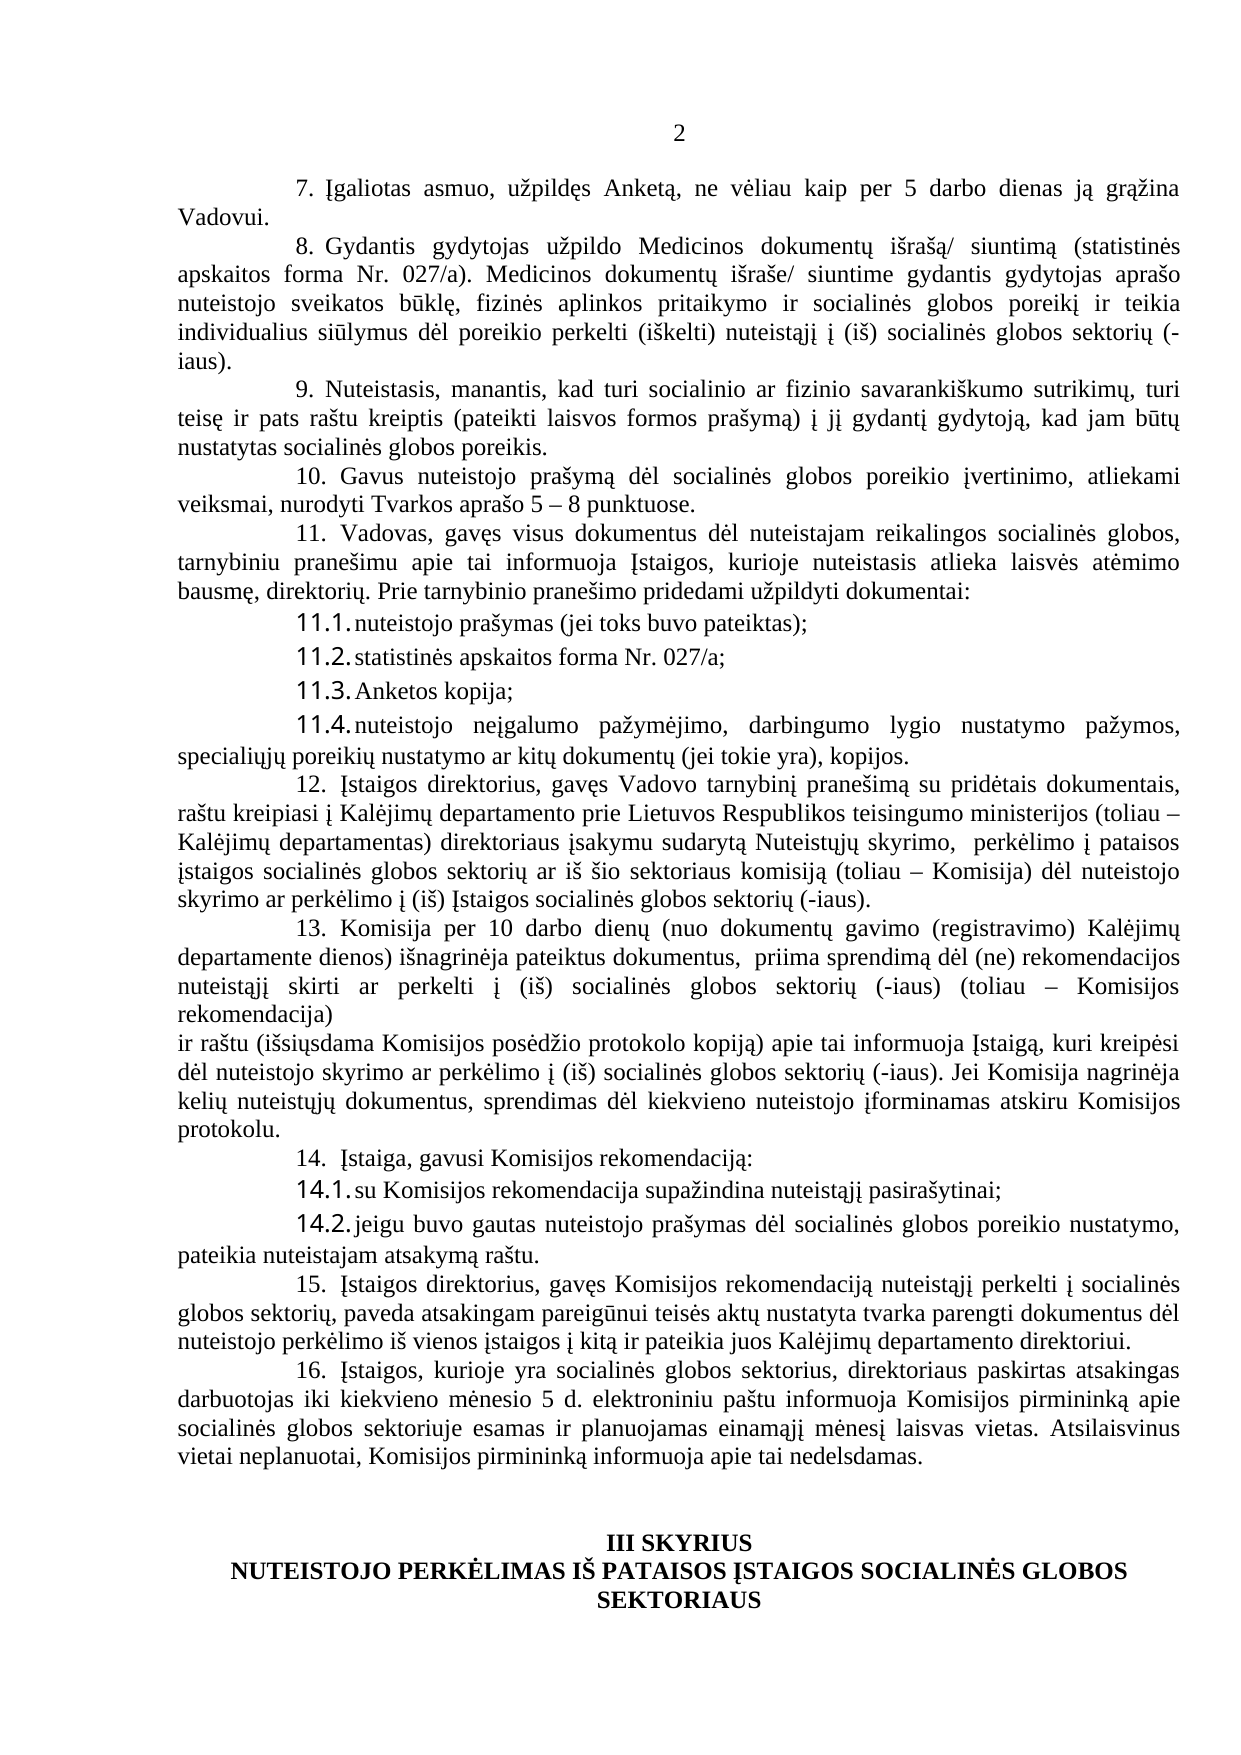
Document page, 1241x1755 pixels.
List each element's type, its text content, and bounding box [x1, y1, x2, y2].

text 14. Įstaiga, gavusi Komisijos rekomendaciją: [177, 1143, 1181, 1172]
text iii SKYRIUS [177, 1528, 1181, 1556]
text 8. Gydantis gydytojas užpildo Medicinos dokumentų išrašą/ siuntimą (statistinės apskaitos forma Nr. 027/a). Medicinos dokumentų išraše/ siuntime gydantis gydytojas aprašo nuteistojo sveikatos būklę, fizinės aplinkos pritaikymo ir socialinės globos poreikį ir teikia individualius siūlymus dėl poreikio perkelti (iškelti) nuteistąjį į (iš) socialinės globos sektorių (-iaus). [177, 231, 1181, 374]
text 14.1. su Komisijos rekomendacija supažindina nuteistąjį pasirašytinai; [295, 1172, 1181, 1206]
text 15. Įstaigos direktorius, gavęs Komisijos rekomendaciją nuteistąjį perkelti į socialinės globos sektorių, paveda atsakingam pareigūnui teisės aktų nustatyta tvarka parengti dokumentus dėl nuteistojo perkėlimo iš vienos įstaigos į kitą ir pateikia juos Kalėjimų departamento direktoriui. [177, 1269, 1181, 1355]
text 10. Gavus nuteistojo prašymą dėl socialinės globos poreikio įvertinimo, atliekami veiksmai, nurodyti Tvarkos aprašo 5 – 8 punktuose. [177, 461, 1181, 518]
text 11.1. nuteistojo prašymas (jei toks buvo pateiktas); [295, 604, 1181, 638]
text 7. Įgaliotas asmuo, užpildęs Anketą, ne vėliau kaip per 5 darbo dienas ją grąžina Vadovui. [177, 173, 1181, 231]
text 13. Komisija per 10 darbo dienų (nuo dokumentų gavimo (registravimo) Kalėjimų departamente dienos) išnagrinėja pateiktus dokumentus, priima sprendimą dėl (ne) rekomendacijos nuteistąjį skirti ar perkelti į (iš) socialinės globos sektorių (-iaus) (toliau – Komisijos rekomendacija) [177, 913, 1181, 1028]
text 9. Nuteistasis, manantis, kad turi socialinio ar fizinio savarankiškumo sutrikimų, turi teisę ir pats raštu kreiptis (pateikti laisvos formos prašymą) į jį gydantį gydytoją, kad jam būtų nustatytas socialinės globos poreikis. [177, 374, 1181, 461]
text 11.2. statistinės apskaitos forma Nr. 027/a; [295, 638, 1181, 673]
text 11. Vadovas, gavęs visus dokumentus dėl nuteistajam reikalingos socialinės globos, tarnybiniu pranešimu apie tai informuoja Įstaigos, kurioje nuteistasis atlieka laisvės atėmimo bausmę, direktorių. Prie tarnybinio pranešimo pridedami užpildyti dokumentai: [177, 518, 1181, 604]
text NUTEISTOJO PERKĖLIMAS IŠ PATAISOS ĮSTAIGOS SOCIALINĖS GLOBOS sektoriAUS [177, 1556, 1181, 1614]
text ir raštu (išsiųsdama Komisijos posėdžio protokolo kopiją) apie tai informuoja Įstaigą, kuri kreipėsi dėl nuteistojo skyrimo ar perkėlimo į (iš) socialinės globos sektorių (-iaus). Jei Komisija nagrinėja kelių nuteistųjų dokumentus, sprendimas dėl kiekvieno nuteistojo įforminamas atskiru Komisijos protokolu. [177, 1028, 1181, 1143]
text 14.2. jeigu buvo gautas nuteistojo prašymas dėl socialinės globos poreikio nustatymo, pateikia nuteistajam atsakymą raštu. [177, 1206, 1181, 1269]
text 11.3. Anketos kopija; [295, 673, 1181, 707]
text 11.4. nuteistojo neįgalumo pažymėjimo, darbingumo lygio nustatymo pažymos, specialiųjų poreikių nustatymo ar kitų dokumentų (jei tokie yra), kopijos. [177, 707, 1181, 769]
text 16. Įstaigos, kurioje yra socialinės globos sektorius, direktoriaus paskirtas atsakingas darbuotojas iki kiekvieno mėnesio 5 d. elektroniniu paštu informuoja Komisijos pirmininką apie socialinės globos sektoriuje esamas ir planuojamas einamąjį mėnesį laisvas vietas. Atsilaisvinus vietai neplanuotai, Komisijos pirmininką informuoja apie tai nedelsdamas. [177, 1355, 1181, 1470]
text 12. Įstaigos direktorius, gavęs Vadovo tarnybinį pranešimą su pridėtais dokumentais, raštu kreipiasi į Kalėjimų departamento prie Lietuvos Respublikos teisingumo ministerijos (toliau – Kalėjimų departamentas) direktoriaus įsakymu sudarytą Nuteistųjų skyrimo, perkėlimo į pataisos įstaigos socialinės globos sektorių ar iš šio sektoriaus komisiją (toliau – Komisija) dėl nuteistojo skyrimo ar perkėlimo į (iš) Įstaigos socialinės globos sektorių (-iaus). [177, 769, 1181, 913]
